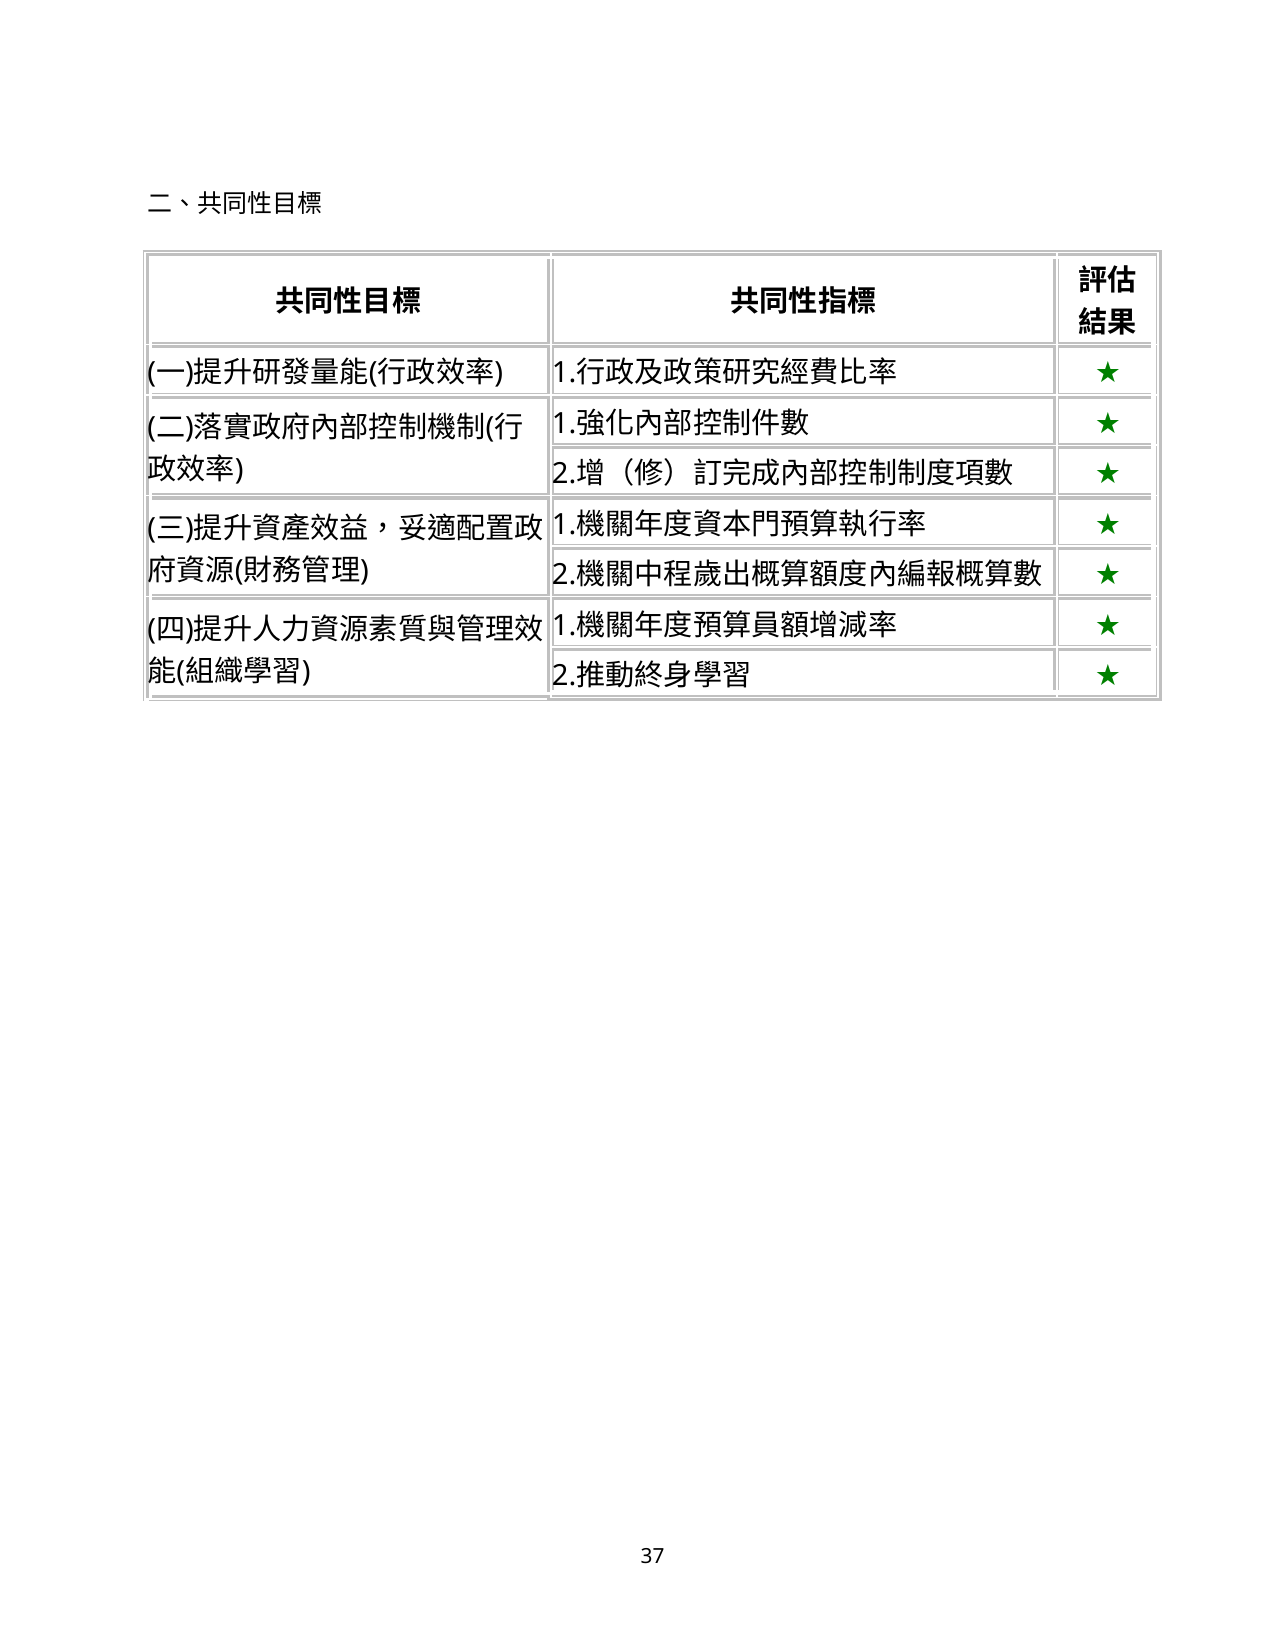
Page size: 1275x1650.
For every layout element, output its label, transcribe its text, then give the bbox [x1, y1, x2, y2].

table_cell ★ [1056, 393, 1159, 443]
table_cell 2.機關中程歲出概算額度內編報概算數 [554, 550, 1053, 594]
table_cell 1.行政及政策研究經費比率 [554, 348, 1053, 392]
table_cell ★ [1056, 544, 1159, 594]
text 二、共同性目標 [148, 179, 1157, 221]
table_cell 2.增（修）訂完成內部控制制度項數 [554, 449, 1053, 493]
table_cell 2.推動終身學習 [550, 645, 1056, 695]
table_cell (二)落實政府內部控制機制(行政效率) [146, 393, 550, 493]
table_cell 1.機關年度資本門預算執行率 [554, 500, 1053, 544]
table_cell ★ [1056, 645, 1159, 695]
table_cell ★ [1056, 493, 1159, 544]
table_cell ★ [1056, 594, 1159, 644]
table_cell ★ [1056, 342, 1159, 392]
table_cell ★ [1056, 443, 1159, 493]
table_header 評估 結果 [1056, 252, 1159, 342]
table_cell (四)提升人力資源素質與管理效能(組織學習) [146, 594, 550, 695]
table_cell 1.強化內部控制件數 [554, 399, 1053, 443]
table_cell (一)提升研發量能(行政效率) [146, 342, 550, 392]
table_header 共同性指標 [550, 252, 1056, 342]
table_cell (三)提升資產效益，妥適配置政府資源(財務管理) [146, 493, 550, 594]
table_cell 1.機關年度預算員額增減率 [554, 600, 1053, 644]
table_header 共同性目標 [149, 256, 550, 342]
